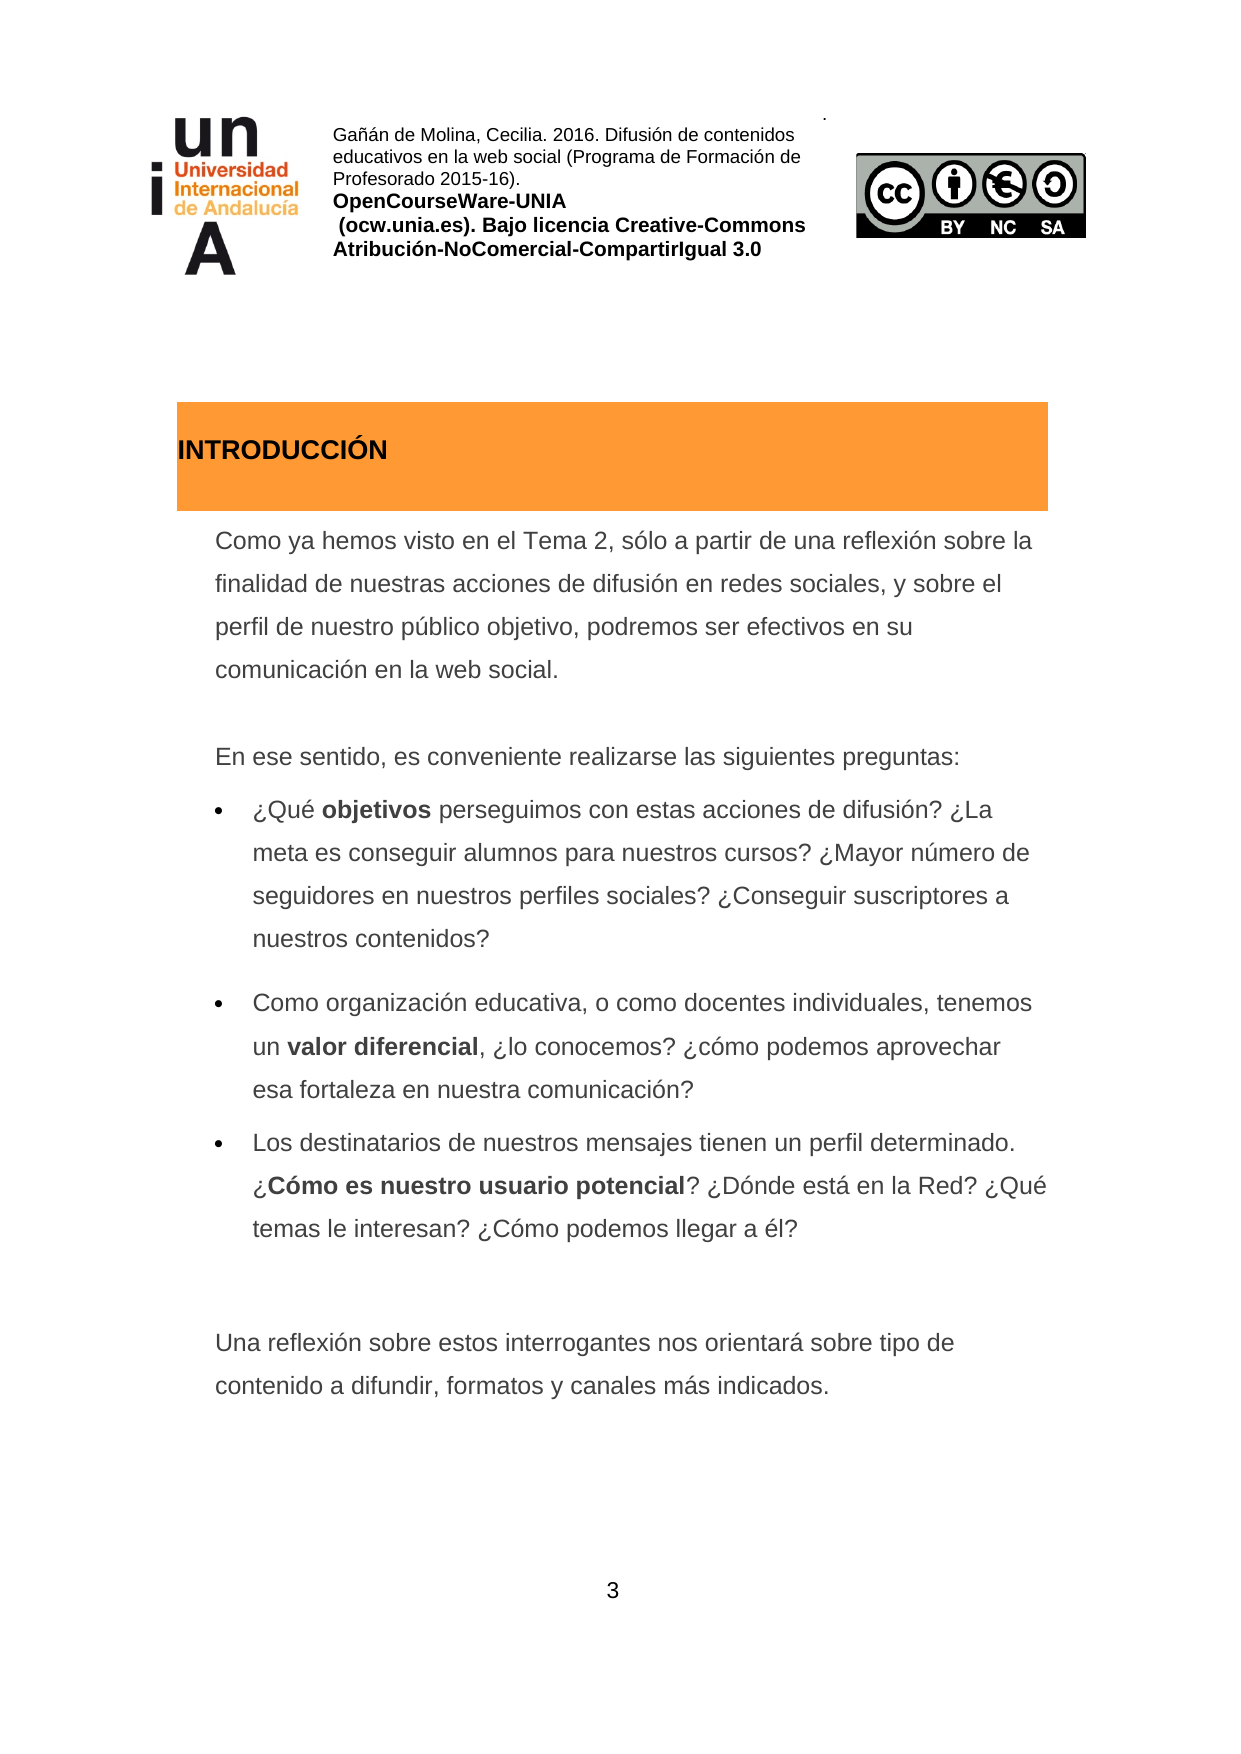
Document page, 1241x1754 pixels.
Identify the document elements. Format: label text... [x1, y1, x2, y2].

list Los destinatarios de nuestros mensajes tienen un perfil determinado. ¿Cómo es nuestro usuario potencial? ¿Dónde está en la Red? ¿Qué temas le interesan? ¿Cómo podemos llegar a él? [215, 1128, 1048, 1243]
list ¿Qué objetivos perseguimos con estas acciones de difusión? ¿La meta es conseguir alumnos para nuestros cursos? ¿Mayor número de seguidores en nuestros perfiles sociales? ¿Conseguir suscriptores a nuestros contenidos? [215, 795, 1048, 953]
list Como organización educativa, o como docentes individuales, tenemos un valor diferencial, ¿lo conocemos? ¿cómo podemos aprovechar esa fortaleza en nuestra comunicación? [215, 988, 1048, 1103]
text Una reflexión sobre estos interrogantes nos orientará sobre tipo de contenido a difundir, formatos y canales más indicados. [215, 1328, 1048, 1399]
text En ese sentido, es conveniente realizarse las siguientes preguntas: [215, 742, 1048, 770]
text Como ya hemos visto en el Tema 2, sólo a partir de una reflexión sobre la finalidad de nuestras acciones de difusión en redes sociales, y sobre el perfil de nuestro público objetivo, podremos ser efectivos en su comunicación en la web social. [215, 526, 1048, 684]
text INTRODUCCIÓN [177, 434, 1048, 466]
